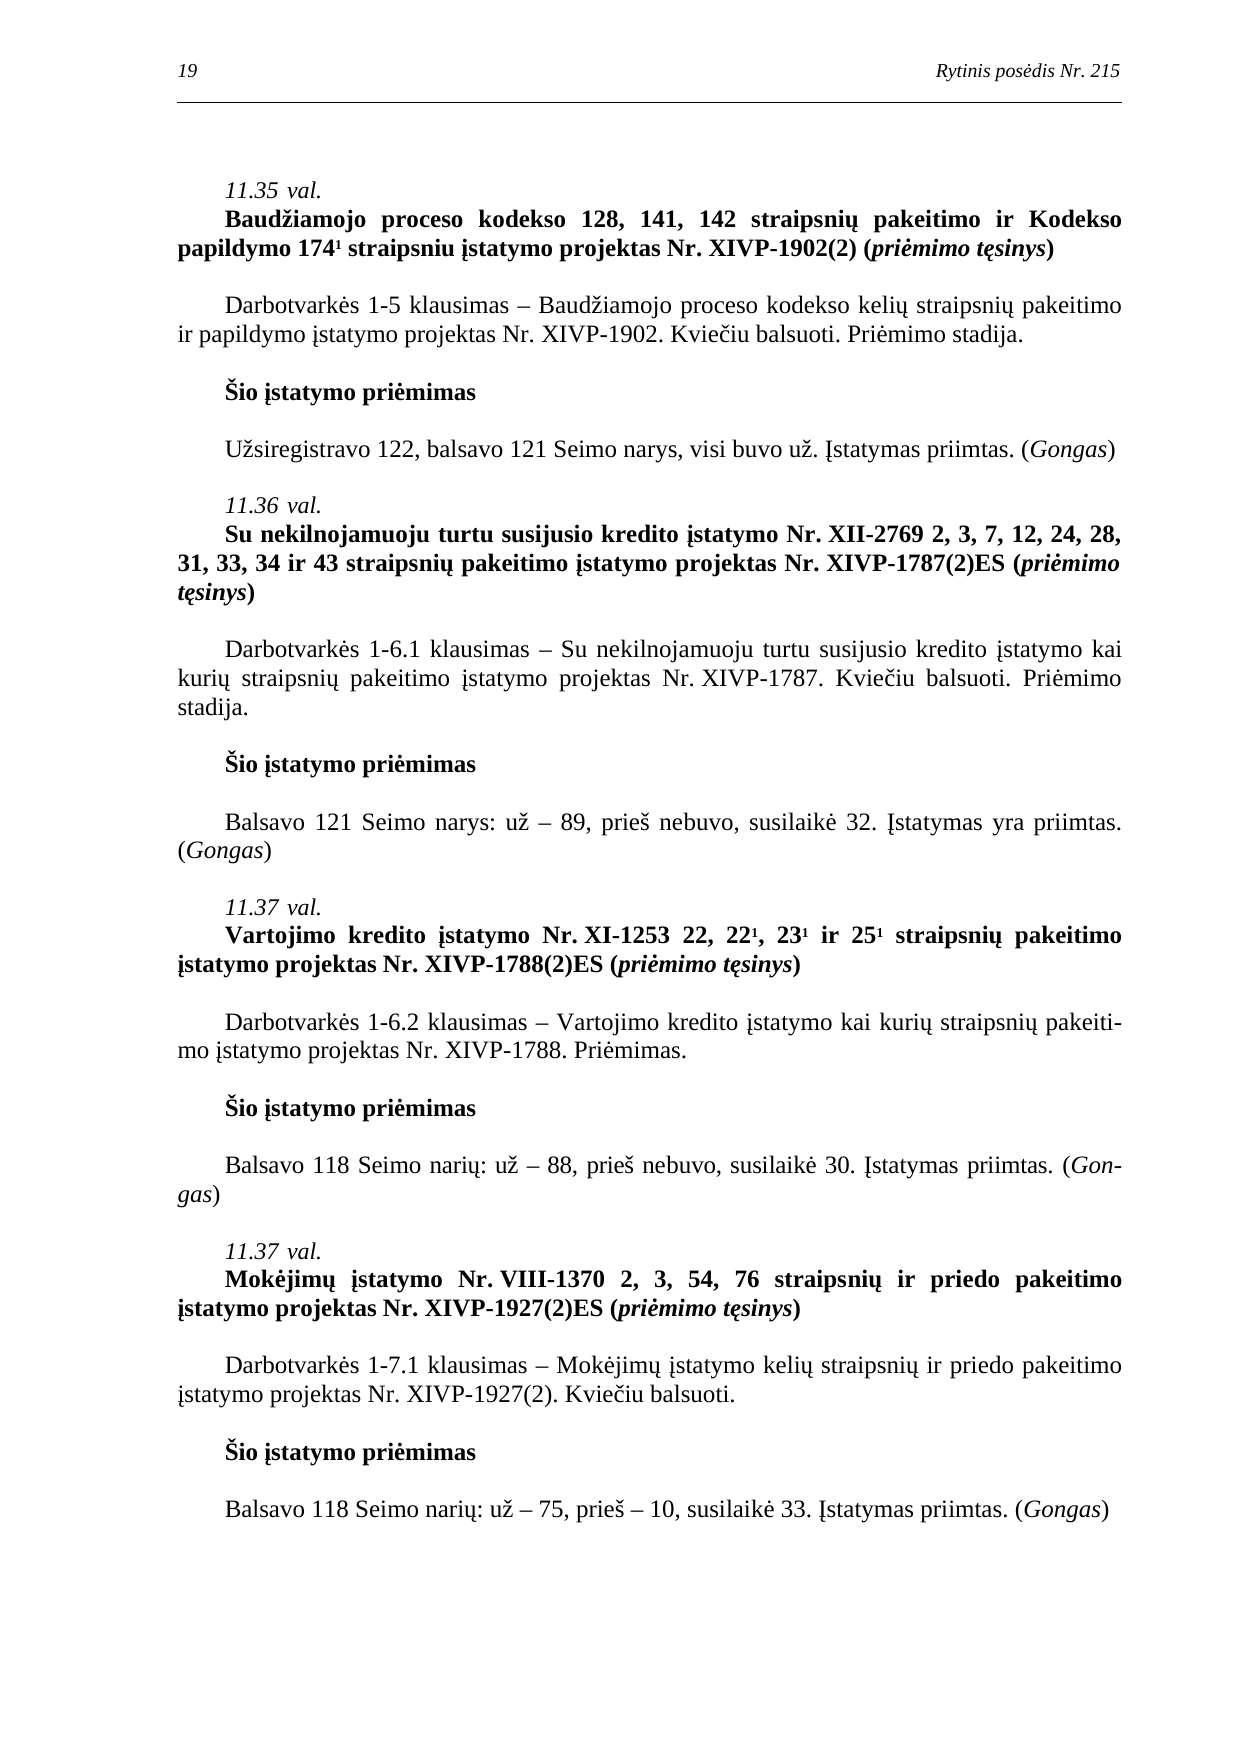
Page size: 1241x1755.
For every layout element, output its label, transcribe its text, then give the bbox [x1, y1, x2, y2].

text Bal­sa­vo 121 Sei­mo na­rys: už – 89, prieš ne­bu­vo, su­si­lai­kė 32. Įsta­ty­mas yra pri­im­tas. (Gon­gas) [177, 807, 1122, 864]
text Mo­kė­ji­mų įsta­ty­mo Nr. VIII-1370 2, 3, 54, 76 straips­nių ir prie­do pa­kei­ti­mo įstatymo pro­jek­tas Nr. XIVP-1927(2)ES (pri­ėmi­mo tę­si­nys) [177, 1264, 1122, 1322]
text 11.37 val. [224, 1237, 1122, 1264]
text Var­to­ji­mo kre­di­to įsta­ty­mo Nr. XI-1253 22, 221, 231 ir 251 straips­nių pa­kei­ti­mo įstaty­mo pro­jek­tas Nr. XIVP-1788(2)ES (pri­ėmi­mo tę­si­nys) [177, 921, 1122, 978]
text 11.35 val. [224, 176, 1122, 204]
text Šio įsta­ty­mo pri­ėmi­mas [177, 1093, 1122, 1122]
text Dar­bo­tvarkės 1-7.1 klau­si­mas – Mo­kė­ji­mų įsta­ty­mo ke­lių straips­nių ir prie­do pa­kei­ti­mo įsta­ty­mo pro­jek­tas Nr. XIVP-1927(2). Kvie­čiu bal­suo­ti. [177, 1351, 1122, 1408]
text Bal­sa­vo 118 Sei­mo na­rių: už – 75, prieš – 10, su­si­lai­kė 33. Įsta­ty­mas pri­im­tas. (Gon­gas) [177, 1494, 1122, 1523]
text Su ne­kil­no­ja­muo­ju tur­tu su­si­ju­sio kre­di­to įsta­ty­mo Nr. XII-2769 2, 3, 7, 12, 24, 28, 31, 33, 34 ir 43 straips­nių pa­kei­ti­mo įsta­ty­mo pro­jek­tas Nr. XIVP-1787(2)ES (pri­ėmi­mo tę­si­nys) [177, 519, 1122, 605]
text Dar­bo­tvarkės 1-6.2 klau­si­mas – Var­to­ji­mo kre­di­to įsta­ty­mo kai ku­rių straips­nių pa­kei­ti­mo įsta­ty­mo pro­jek­tas Nr. XIVP-1788. Pri­ėmi­mas. [177, 1007, 1122, 1064]
text Bau­džia­mo­jo pro­ce­so ko­dek­so 128, 141, 142 straips­nių pa­kei­ti­mo ir Ko­dek­so papildy­mo 1741 straips­niu įsta­ty­mo pro­jek­tas Nr. XIVP-1902(2) (pri­ėmi­mo tę­si­nys) [177, 204, 1122, 262]
text 11.36 val. [224, 492, 1122, 519]
text Šio įsta­ty­mo pri­ėmi­mas [177, 749, 1122, 778]
text Už­si­re­gist­ra­vo 122, bal­sa­vo 121 Sei­mo na­rys, vi­si bu­vo už. Įsta­ty­mas pri­im­tas. (Gon­gas) [177, 434, 1122, 463]
text Dar­bo­tvarkės 1-6.1 klau­si­mas – Su ne­kil­no­ja­muo­ju tur­tu su­si­ju­sio kre­di­to įsta­ty­mo kai ku­rių straips­nių pa­kei­ti­mo įsta­ty­mo pro­jek­tas Nr. XIVP-1787. Kvie­čiu bal­suo­ti. Pri­ėmi­mo sta­di­ja. [177, 634, 1122, 720]
text Šio įsta­ty­mo pri­ėmi­mas [177, 377, 1122, 405]
text 11.37 val. [224, 893, 1122, 921]
text Šio įsta­ty­mo pri­ėmi­mas [177, 1437, 1122, 1466]
text Dar­bo­tvarkės 1-5 klau­si­mas – Bau­džia­mo­jo pro­ce­so ko­dek­so ke­lių straips­nių pa­kei­ti­mo ir pa­pil­dy­mo įsta­ty­mo pro­jek­tas Nr. XIVP-1902. Kvie­čiu bal­suo­ti. Pri­ėmi­mo sta­di­ja. [177, 290, 1122, 348]
text Bal­sa­vo 118 Sei­mo na­rių: už – 88, prieš ne­bu­vo, su­si­lai­kė 30. Įsta­ty­mas pri­im­tas. (Gon­gas) [177, 1151, 1122, 1208]
